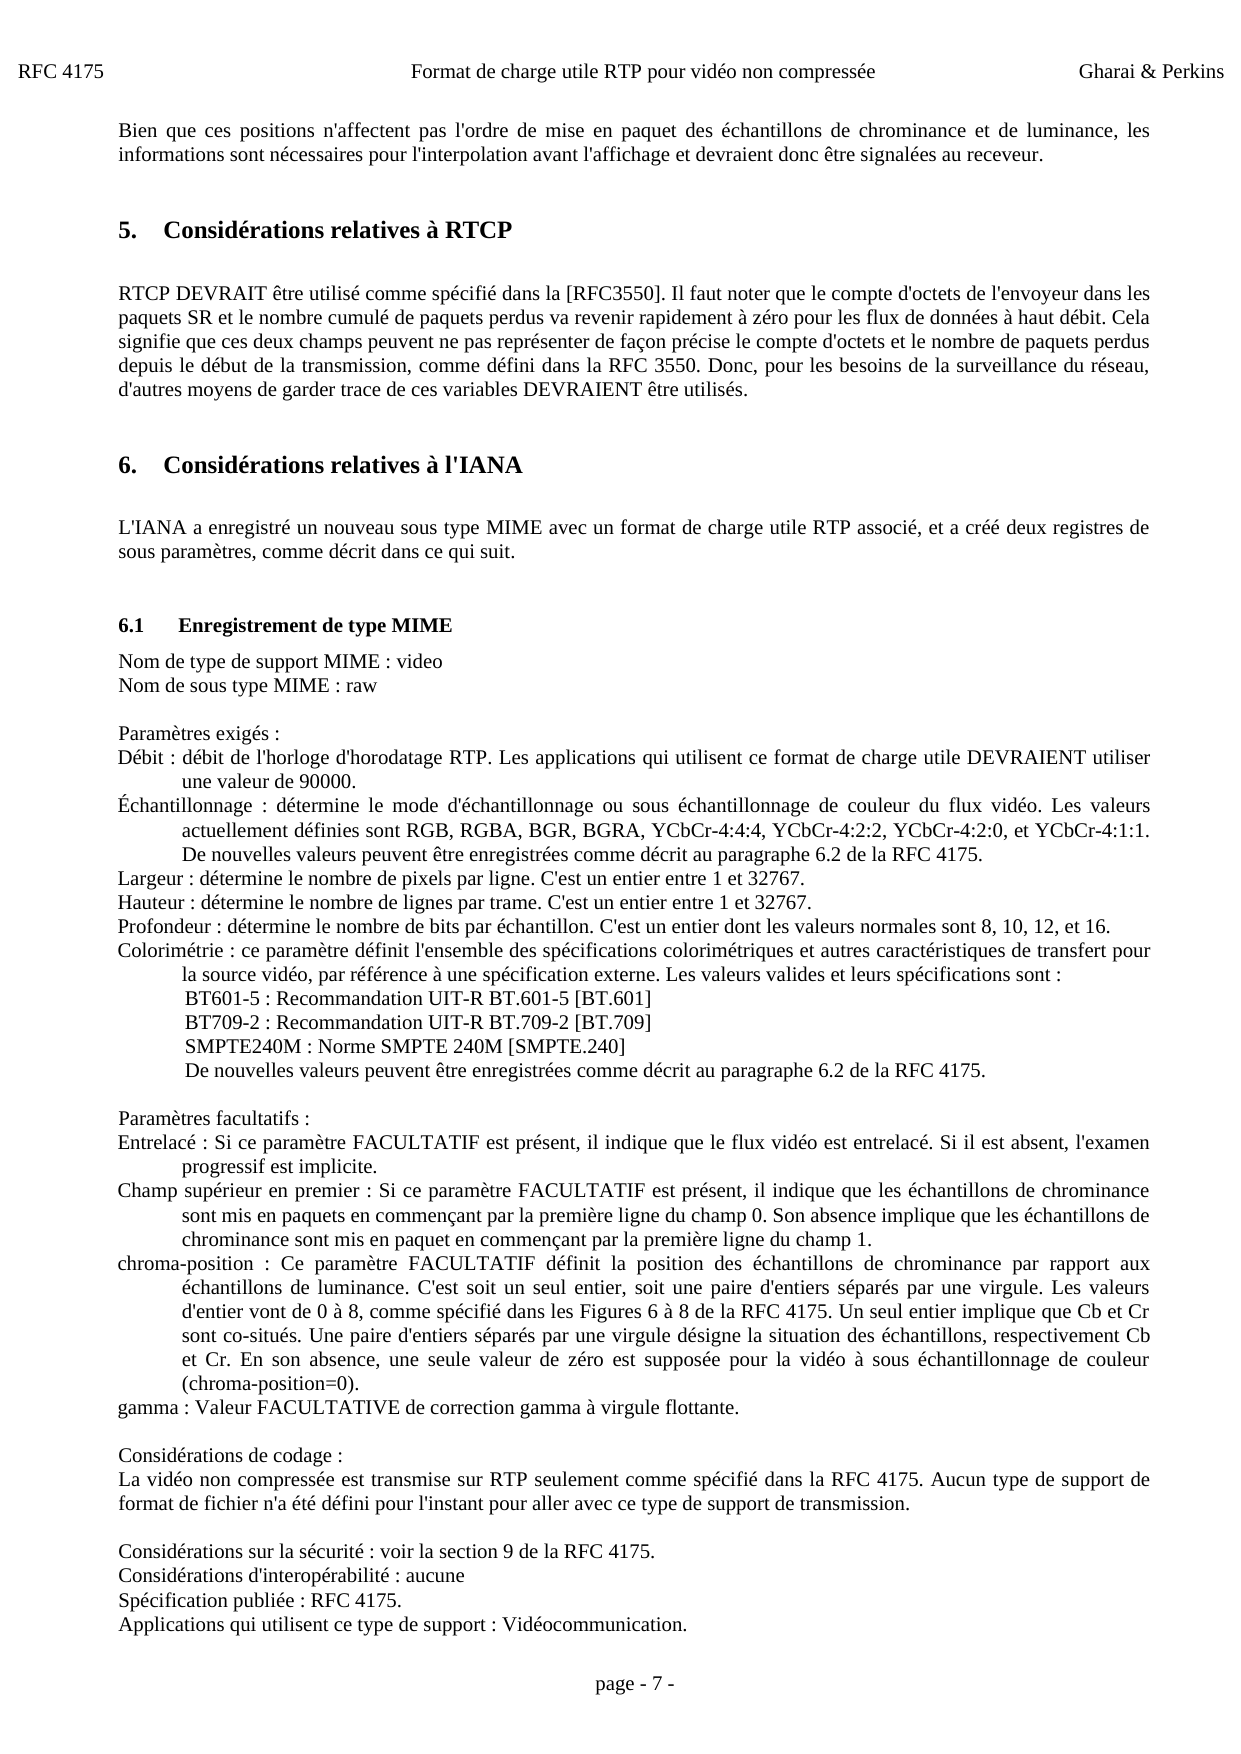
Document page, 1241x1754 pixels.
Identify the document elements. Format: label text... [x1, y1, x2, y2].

text Considérations de codage : [118, 1443, 1152, 1467]
subtitle 5. Considérations relatives à RTCP [118, 215, 1152, 244]
subtitle 6.1 Enregistrement de type MIME [118, 612, 1152, 637]
text Hauteur : détermine le nombre de lignes par trame. C'est un entier entre 1 et 32767. [117, 890, 1152, 914]
text Échantillonnage : détermine le mode d'échantillonnage ou sous échantillonnage de couleur du flux vidéo. Les valeurs actuellement définies sont RGB, RGBA, BGR, BGRA, YCbCr-4:4:4, YCbCr-4:2:2, YCbCr-4:2:0, et YCbCr-4:1:1. De nouvelles valeurs peuvent être enregistrées comme décrit au paragraphe 6.2 de la RFC 4175. [117, 793, 1152, 866]
text Considérations d'interopérabilité : aucune [118, 1563, 1152, 1587]
text Applications qui utilisent ce type de support : Vidéocommunication. [118, 1612, 1152, 1636]
text L'IANA a enregistré un nouveau sous type MIME avec un format de charge utile RTP associé, et a créé deux registres de sous paramètres, comme décrit dans ce qui suit. [118, 515, 1152, 563]
text Nom de sous type MIME : raw [118, 673, 1152, 697]
text Nom de type de support MIME : video [118, 649, 1152, 673]
text RTCP DEVRAIT être utilisé comme spécifié dans la [RFC3550]. Il faut noter que le compte d'octets de l'envoyeur dans les paquets SR et le nombre cumulé de paquets perdus va revenir rapidement à zéro pour les flux de données à haut débit. Cela signifie que ces deux champs peuvent ne pas représenter de façon précise le compte d'octets et le nombre de paquets perdus depuis le début de la transmission, comme défini dans la RFC 3550. Donc, pour les besoins de la surveillance du réseau, d'autres moyens de garder trace de ces variables DEVRAIENT être utilisés. [118, 281, 1152, 401]
text SMPTE240M : Norme SMPTE 240M [SMPTE.240] [184, 1034, 1152, 1058]
text Profondeur : détermine le nombre de bits par échantillon. C'est un entier dont les valeurs normales sont 8, 10, 12, et 16. [117, 914, 1152, 938]
text De nouvelles valeurs peuvent être enregistrées comme décrit au paragraphe 6.2 de la RFC 4175. [184, 1058, 1152, 1082]
text Considérations sur la sécurité : voir la section 9 de la RFC 4175. [118, 1539, 1152, 1563]
text Bien que ces positions n'affectent pas l'ordre de mise en paquet des échantillons de chrominance et de luminance, les informations sont nécessaires pour l'interpolation avant l'affichage et devraient donc être signalées au receveur. [118, 118, 1152, 166]
text Débit : débit de l'horloge d'horodatage RTP. Les applications qui utilisent ce format de charge utile DEVRAIENT utiliser une valeur de 90000. [117, 745, 1152, 793]
text Paramètres facultatifs : [118, 1106, 1152, 1130]
text BT601-5 : Recommandation UIT-R BT.601-5 [BT.601] [184, 986, 1152, 1010]
text BT709-2 : Recommandation UIT-R BT.709-2 [BT.709] [184, 1010, 1152, 1034]
text chroma-position : Ce paramètre FACULTATIF définit la position des échantillons de chrominance par rapport aux échantillons de luminance. C'est soit un seul entier, soit une paire d'entiers séparés par une virgule. Les valeurs d'entier vont de 0 à 8, comme spécifié dans les Figures 6 à 8 de la RFC 4175. Un seul entier implique que Cb et Cr sont co-situés. Une paire d'entiers séparés par une virgule désigne la situation des échantillons, respectivement Cb et Cr. En son absence, une seule valeur de zéro est supposée pour la vidéo à sous échantillonnage de couleur (chroma-position=0). [117, 1251, 1152, 1395]
text Colorimétrie : ce paramètre définit l'ensemble des spécifications colorimétriques et autres caractéristiques de transfert pour la source vidéo, par référence à une spécification externe. Les valeurs valides et leurs spécifications sont : [117, 938, 1152, 986]
text Champ supérieur en premier : Si ce paramètre FACULTATIF est présent, il indique que les échantillons de chrominance sont mis en paquets en commençant par la première ligne du champ 0. Son absence implique que les échantillons de chrominance sont mis en paquet en commençant par la première ligne du champ 1. [117, 1178, 1152, 1251]
text Spécification publiée : RFC 4175. [118, 1587, 1152, 1612]
text Paramètres exigés : [118, 721, 1152, 745]
text La vidéo non compressée est transmise sur RTP seulement comme spécifié dans la RFC 4175. Aucun type de support de format de fichier n'a été défini pour l'instant pour aller avec ce type de support de transmission. [118, 1467, 1152, 1515]
text Entrelacé : Si ce paramètre FACULTATIF est présent, il indique que le flux vidéo est entrelacé. Si il est absent, l'examen progressif est implicite. [117, 1130, 1152, 1178]
text Largeur : détermine le nombre de pixels par ligne. C'est un entier entre 1 et 32767. [117, 866, 1152, 890]
text gamma : Valeur FACULTATIVE de correction gamma à virgule flottante. [117, 1395, 1152, 1419]
subtitle 6. Considérations relatives à l'IANA [118, 450, 1152, 479]
